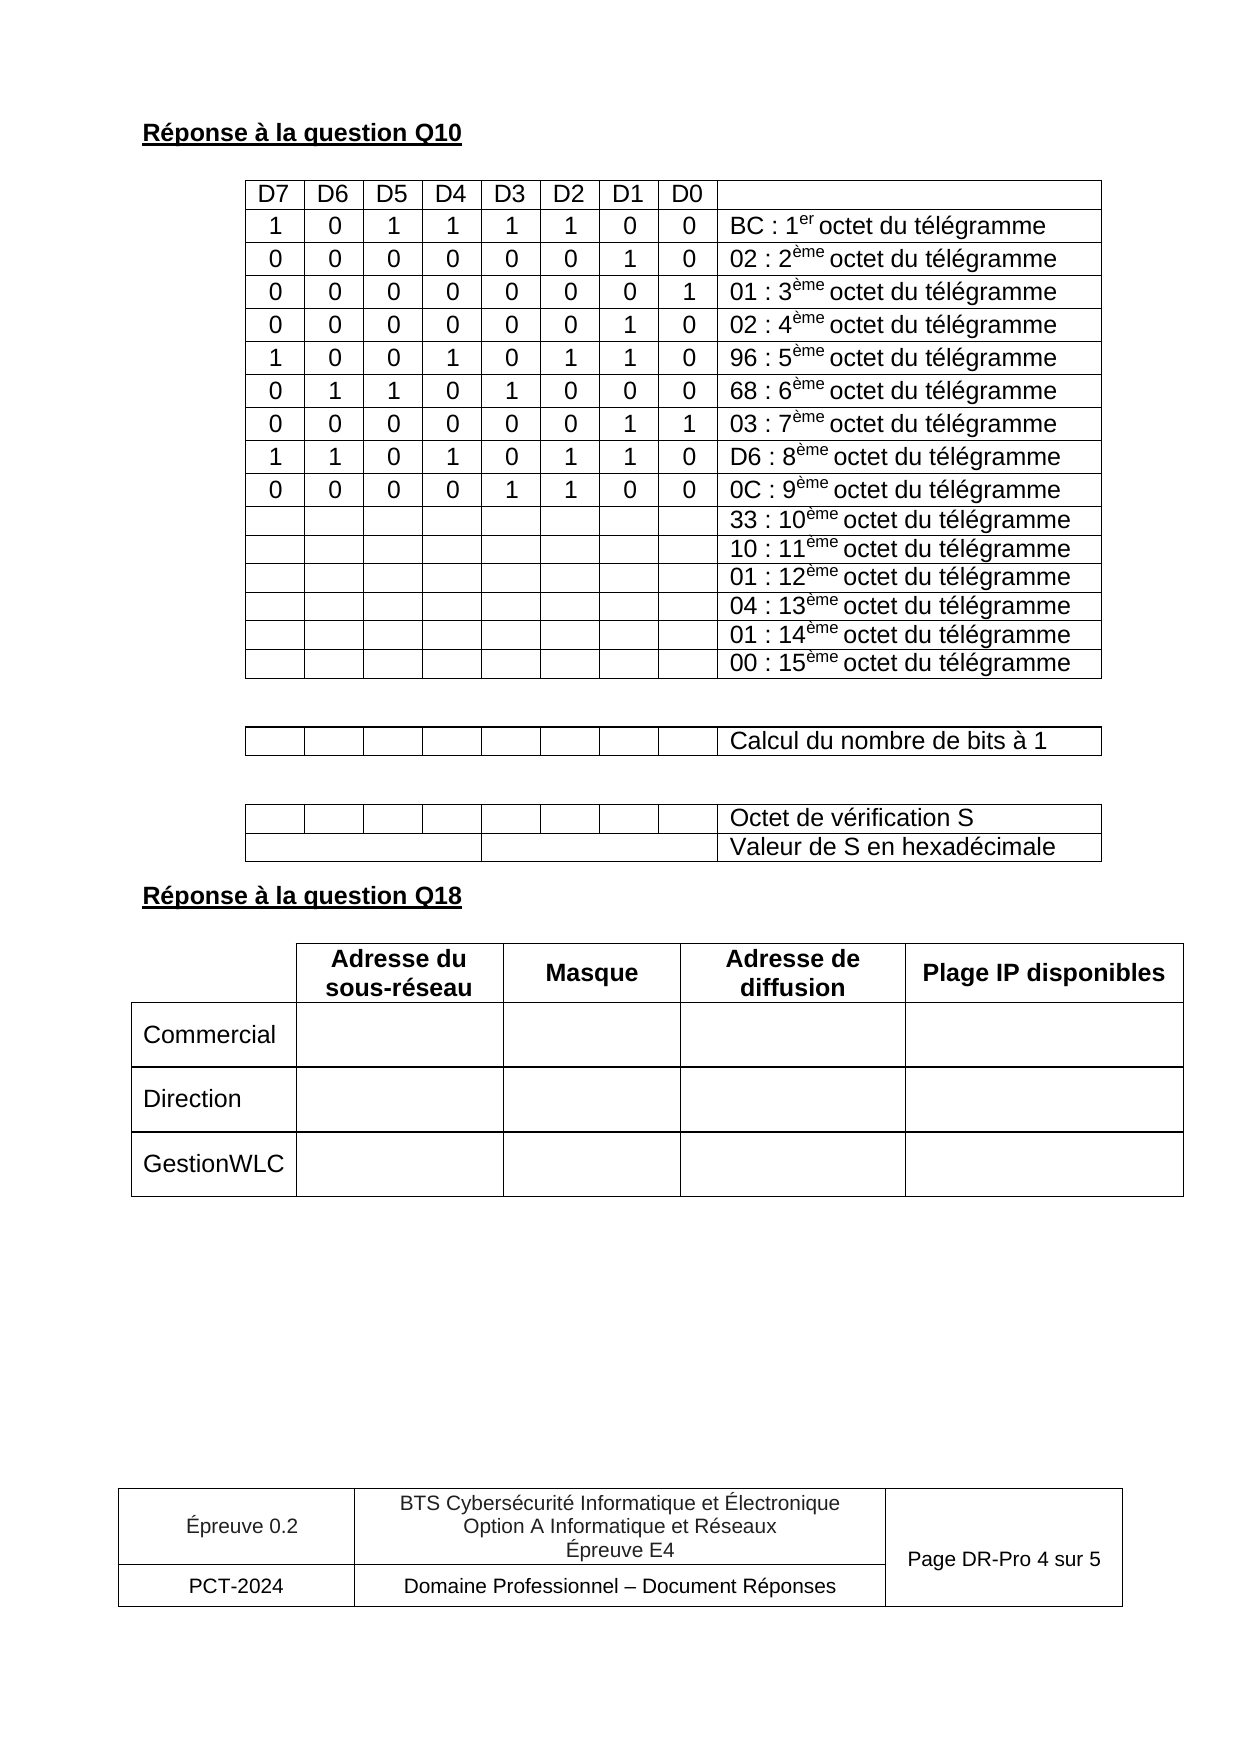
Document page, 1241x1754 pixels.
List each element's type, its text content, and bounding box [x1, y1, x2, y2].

table_cell 1 [364, 210, 422, 242]
table_cell [659, 507, 717, 534]
table_cell [246, 650, 304, 678]
table_cell 0 [541, 276, 599, 308]
table_cell 1 [659, 276, 717, 308]
table_header [364, 728, 422, 755]
table_cell [600, 507, 658, 534]
table_cell 1 [600, 441, 658, 473]
table_cell [681, 1003, 905, 1066]
table_cell [482, 564, 540, 592]
table_cell [246, 593, 304, 620]
table_cell 1 [246, 342, 304, 374]
table_cell 0 [659, 210, 717, 242]
table_header [718, 181, 1101, 209]
table_cell 0 [482, 408, 540, 440]
table_cell 1 [482, 210, 540, 242]
table_cell 0 [305, 309, 363, 341]
table_cell [600, 650, 658, 678]
table_cell 01 : 3ème octet du télégramme [718, 276, 1101, 308]
table_header D6 [305, 181, 363, 209]
table_cell [541, 593, 599, 620]
table_cell 0 [659, 375, 717, 407]
table_cell [364, 564, 422, 592]
table_cell 0 [246, 243, 304, 275]
table_header [482, 728, 540, 755]
table_cell [423, 507, 481, 534]
table_cell D6 : 8ème octet du télégramme [718, 441, 1101, 473]
table_cell [482, 834, 717, 861]
table_cell 0 [305, 276, 363, 308]
table_header [482, 805, 540, 832]
table_cell 03 : 7ème octet du télégramme [718, 408, 1101, 440]
table_cell 0 [364, 243, 422, 275]
table_cell [600, 621, 658, 649]
table_cell 0 [246, 276, 304, 308]
table_cell [504, 1068, 680, 1131]
table_cell 0 [246, 408, 304, 440]
table_cell [482, 536, 540, 563]
table_cell 1 [600, 243, 658, 275]
table_cell 0 [541, 309, 599, 341]
table_cell [246, 536, 304, 563]
table_cell 1 [423, 441, 481, 473]
table_cell 0 [482, 276, 540, 308]
table_cell 0 [423, 375, 481, 407]
table_cell 02 : 2ème octet du télégramme [718, 243, 1101, 275]
table_cell [541, 536, 599, 563]
table_cell 0 [364, 276, 422, 308]
table_header [246, 805, 304, 832]
table_header D2 [541, 181, 599, 209]
table_header Adresse du sous-réseau [297, 944, 503, 1002]
table_header [423, 805, 481, 832]
table_cell 1 [541, 342, 599, 374]
table_cell 0C : 9ème octet du télégramme [718, 474, 1101, 506]
table_header [305, 805, 363, 832]
table_header Calcul du nombre de bits à 1 [718, 728, 1101, 755]
table_cell 0 [364, 342, 422, 374]
table_cell 01 : 12ème octet du télégramme [718, 564, 1101, 592]
table_header [659, 805, 717, 832]
table_cell [305, 650, 363, 678]
table_header [132, 943, 296, 1002]
table_cell [600, 536, 658, 563]
table_cell 0 [423, 408, 481, 440]
table_cell 0 [246, 309, 304, 341]
table_cell 0 [600, 474, 658, 506]
table_cell 0 [305, 243, 363, 275]
table_cell Direction [132, 1068, 296, 1131]
table_cell 96 : 5ème octet du télégramme [718, 342, 1101, 374]
table_cell [906, 1133, 1183, 1196]
table_cell [906, 1003, 1183, 1066]
table_cell [600, 593, 658, 620]
table_cell [305, 564, 363, 592]
table_header [246, 728, 304, 755]
table_header D0 [659, 181, 717, 209]
table_cell 1 [305, 441, 363, 473]
table_cell [297, 1133, 503, 1196]
table_cell [246, 564, 304, 592]
text Réponse à la question Q10 [142, 118, 1122, 147]
table_header [364, 805, 422, 832]
table_cell 1 [541, 210, 599, 242]
table_cell 1 [423, 210, 481, 242]
table_header [541, 805, 599, 832]
table_cell 0 [364, 474, 422, 506]
table_cell [305, 507, 363, 534]
table_cell [681, 1068, 905, 1131]
table_cell [541, 564, 599, 592]
table_cell 0 [246, 474, 304, 506]
table_cell 1 [600, 309, 658, 341]
table_cell [364, 536, 422, 563]
table_cell 0 [600, 276, 658, 308]
table_cell [423, 621, 481, 649]
table_cell [364, 650, 422, 678]
table_header Plage IP disponibles [906, 944, 1183, 1002]
table_header [600, 805, 658, 832]
table_cell 1 [482, 375, 540, 407]
table_cell [297, 1068, 503, 1131]
table_cell [305, 621, 363, 649]
table_header Adresse de diffusion [681, 944, 905, 1002]
table_cell 10 : 11ème octet du télégramme [718, 536, 1101, 563]
table_cell [305, 536, 363, 563]
table_cell [423, 650, 481, 678]
table_cell 1 [246, 441, 304, 473]
table_cell 0 [600, 375, 658, 407]
table_cell 68 : 6ème octet du télégramme [718, 375, 1101, 407]
table_cell 1 [659, 408, 717, 440]
table_cell Valeur de S en hexadécimale [718, 834, 1101, 861]
table_cell 0 [659, 309, 717, 341]
table_cell 0 [305, 342, 363, 374]
table_header D4 [423, 181, 481, 209]
table_cell [246, 507, 304, 534]
table_cell 1 [246, 210, 304, 242]
table_cell 1 [423, 342, 481, 374]
table_header D1 [600, 181, 658, 209]
table_cell 0 [423, 276, 481, 308]
table_cell 0 [364, 309, 422, 341]
table_cell 0 [305, 210, 363, 242]
table_cell Commercial [132, 1003, 296, 1066]
table_cell 1 [541, 474, 599, 506]
table_header Masque [504, 944, 680, 1002]
table_cell 0 [423, 474, 481, 506]
table_cell [600, 564, 658, 592]
table_cell 02 : 4ème octet du télégramme [718, 309, 1101, 341]
table_header [600, 728, 658, 755]
table_cell [541, 507, 599, 534]
table_cell [541, 650, 599, 678]
table_cell [659, 593, 717, 620]
table_cell 1 [600, 408, 658, 440]
table_cell 1 [600, 342, 658, 374]
table_cell 0 [659, 243, 717, 275]
table_cell 1 [541, 441, 599, 473]
table_cell [681, 1133, 905, 1196]
table_cell 0 [305, 408, 363, 440]
table_header [423, 728, 481, 755]
table_cell [659, 536, 717, 563]
table_cell 0 [482, 441, 540, 473]
table_header Octet de vérification S [718, 805, 1101, 832]
table_cell 0 [482, 243, 540, 275]
table_cell GestionWLC [132, 1133, 296, 1196]
table_cell 0 [659, 441, 717, 473]
table_cell 0 [659, 342, 717, 374]
table_cell 1 [482, 474, 540, 506]
table_cell [423, 536, 481, 563]
table_cell [504, 1003, 680, 1066]
table_cell [423, 593, 481, 620]
table_cell [482, 507, 540, 534]
table_cell [504, 1133, 680, 1196]
table_cell [364, 593, 422, 620]
table_header [659, 728, 717, 755]
table_cell 1 [364, 375, 422, 407]
table_header D3 [482, 181, 540, 209]
table_cell 0 [482, 342, 540, 374]
table_cell [906, 1068, 1183, 1131]
table_cell 0 [659, 474, 717, 506]
table_cell [246, 621, 304, 649]
table_cell [482, 621, 540, 649]
table_cell [482, 593, 540, 620]
table_cell 0 [541, 243, 599, 275]
table_cell 0 [364, 408, 422, 440]
table_cell 0 [541, 408, 599, 440]
table_cell 0 [482, 309, 540, 341]
table_header D5 [364, 181, 422, 209]
table_cell 0 [423, 309, 481, 341]
table_header D7 [246, 181, 304, 209]
table_cell 0 [600, 210, 658, 242]
table_header [541, 728, 599, 755]
table_cell [482, 650, 540, 678]
table_cell 0 [541, 375, 599, 407]
table_header [305, 728, 363, 755]
table_cell [659, 564, 717, 592]
table_cell [659, 650, 717, 678]
table_cell 0 [423, 243, 481, 275]
table_cell [541, 621, 599, 649]
table_cell [246, 834, 481, 861]
table_cell 33 : 10ème octet du télégramme [718, 507, 1101, 534]
table_cell 00 : 15ème octet du télégramme [718, 650, 1101, 678]
table_cell 01 : 14ème octet du télégramme [718, 621, 1101, 649]
table_cell [423, 564, 481, 592]
subtitle Réponse à la question Q18 [142, 881, 1122, 910]
table_cell 1 [305, 375, 363, 407]
table_cell BC : 1er octet du télégramme [718, 210, 1101, 242]
table_cell 0 [305, 474, 363, 506]
table_cell 0 [364, 441, 422, 473]
table_cell [659, 621, 717, 649]
table_cell [364, 621, 422, 649]
table_cell [364, 507, 422, 534]
table_cell 0 [246, 375, 304, 407]
table_cell 04 : 13ème octet du télégramme [718, 593, 1101, 620]
table_cell [305, 593, 363, 620]
table_cell [297, 1003, 503, 1066]
